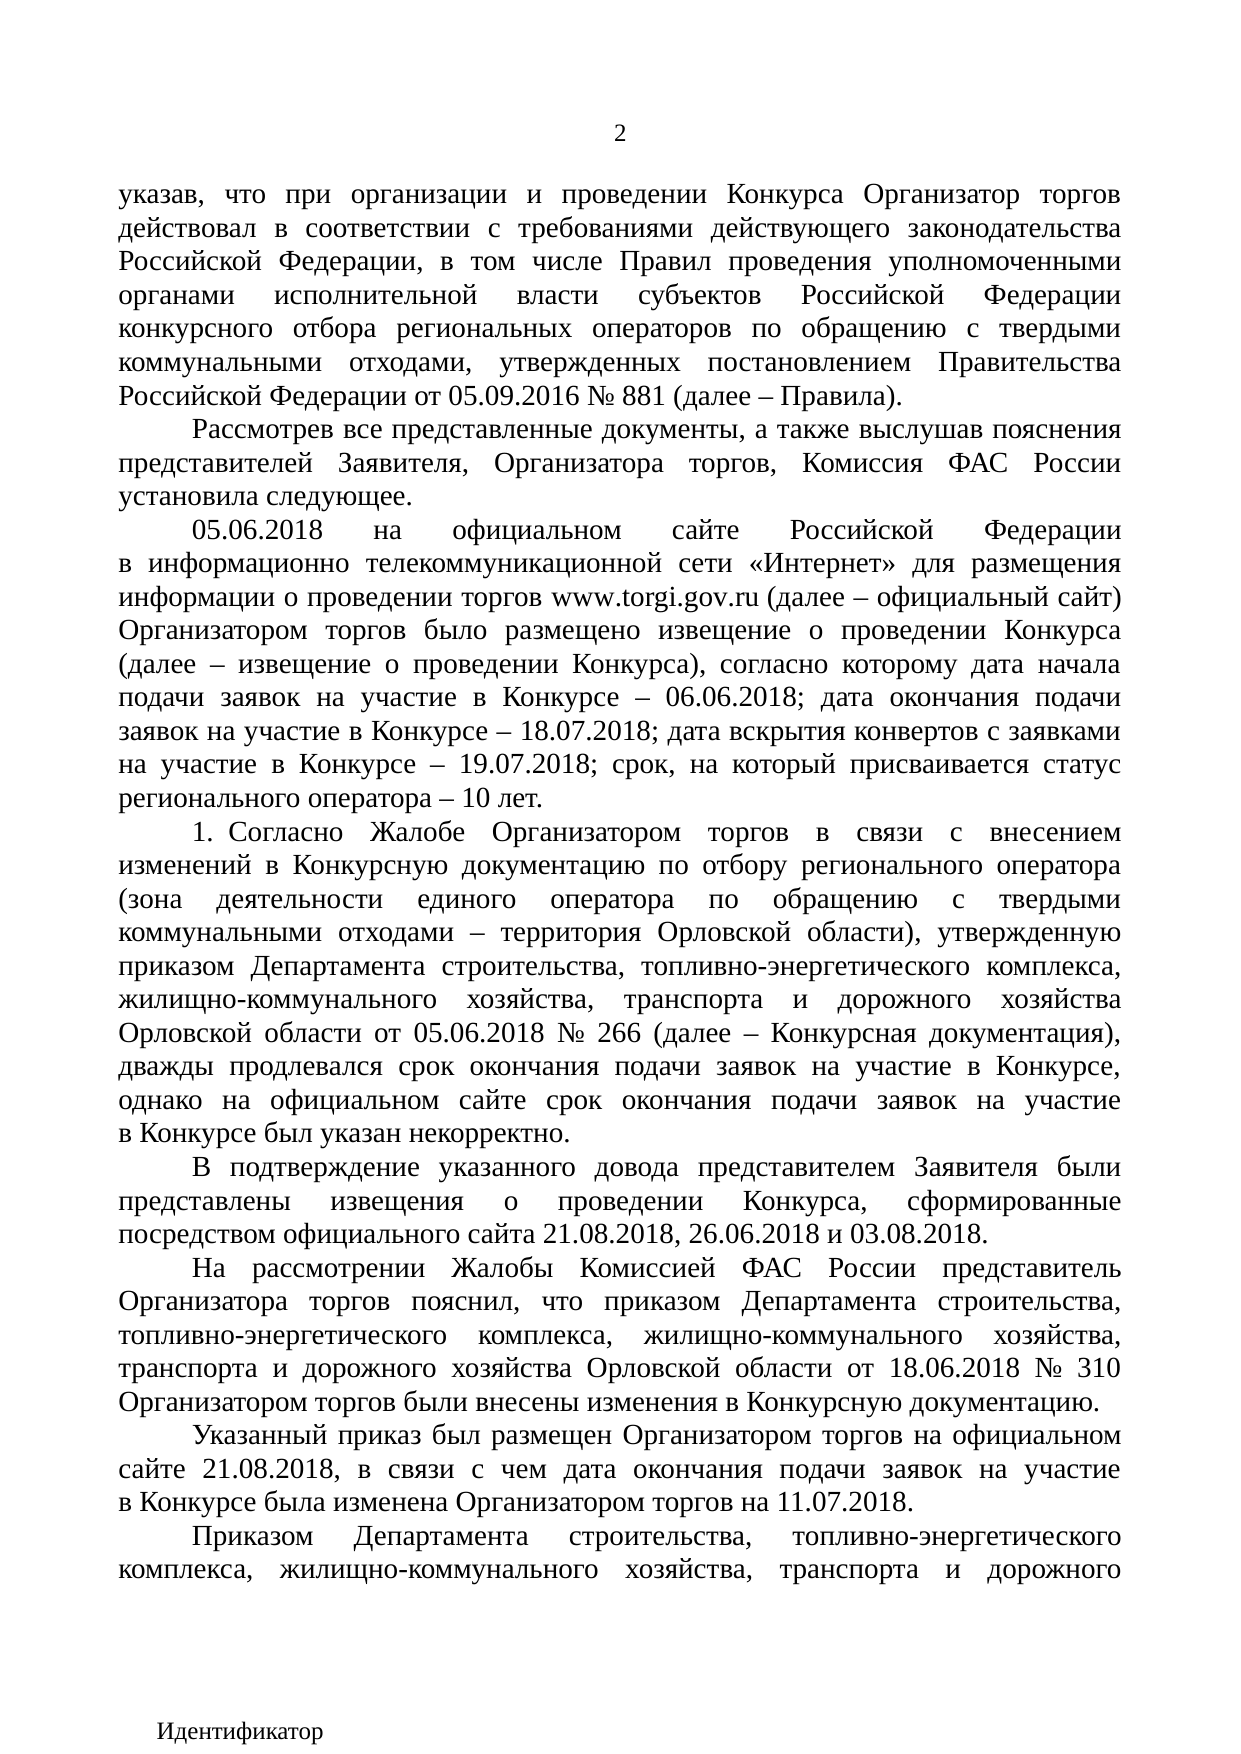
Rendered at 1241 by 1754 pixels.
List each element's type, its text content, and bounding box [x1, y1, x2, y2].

text 05.06.2018 на официальном сайте Российской Федерации в информационно телекоммуникационной сети «Интернет» для размещения информации о проведении торгов www.torgi.gov.ru (далее – официальный сайт) Организатором торгов было размещено извещение о проведении Конкурса (далее – извещение о проведении Конкурса), согласно которому дата начала подачи заявок на участие в Конкурсе – 06.06.2018; дата окончания подачи заявок на участие в Конкурсе – 18.07.2018; дата вскрытия конвертов с заявками на участие в Конкурсе – 19.07.2018; срок, на который присваивается статус регионального оператора – 10 лет. [118, 512, 1122, 814]
text 1. Согласно Жалобе Организатором торгов в связи с внесением изменений в Конкурсную документацию по отбору регионального оператора (зона деятельности единого оператора по обращению с твердыми коммунальными отходами – территория Орловской области), утвержденную приказом Департамента строительства, топливно-энергетического комплекса, жилищно-коммунального хозяйства, транспорта и дорожного хозяйства Орловской области от 05.06.2018 № 266 (далее – Конкурсная документация), дважды продлевался срок окончания подачи заявок на участие в Конкурсе, однако на официальном сайте срок окончания подачи заявок на участие в Конкурсе был указан некорректно. [118, 814, 1122, 1149]
text Рассмотрев все представленные документы, а также выслушав пояснения представителей Заявителя, Организатора торгов, Комиссия ФАС России установила следующее. [118, 411, 1122, 512]
text Указанный приказ был размещен Организатором торгов на официальном сайте 21.08.2018, в связи с чем дата окончания подачи заявок на участие в Конкурсе была изменена Организатором торгов на 11.07.2018. [118, 1417, 1122, 1518]
text Приказом Департамента строительства, топливно-энергетического комплекса, жилищно-коммунального хозяйства, транспорта и дорожного [118, 1518, 1122, 1585]
text В подтверждение указанного довода представителем Заявителя были представлены извещения о проведении Конкурса, сформированные посредством официального сайта 21.08.2018, 26.06.2018 и 03.08.2018. [118, 1149, 1122, 1250]
text указав, что при организации и проведении Конкурса Организатор торгов действовал в соответствии с требованиями действующего законодательства Российской Федерации, в том числе Правил проведения уполномоченными органами исполнительной власти субъектов Российской Федерации конкурсного отбора региональных операторов по обращению с твердыми коммунальными отходами, утвержденных постановлением Правительства Российской Федерации от 05.09.2016 № 881 (далее – Правила). [118, 176, 1122, 411]
text На рассмотрении Жалобы Комиссией ФАС России представитель Организатора торгов пояснил, что приказом Департамента строительства, топливно-энергетического комплекса, жилищно-коммунального хозяйства, транспорта и дорожного хозяйства Орловской области от 18.06.2018 № 310 Организатором торгов были внесены изменения в Конкурсную документацию. [118, 1250, 1122, 1417]
